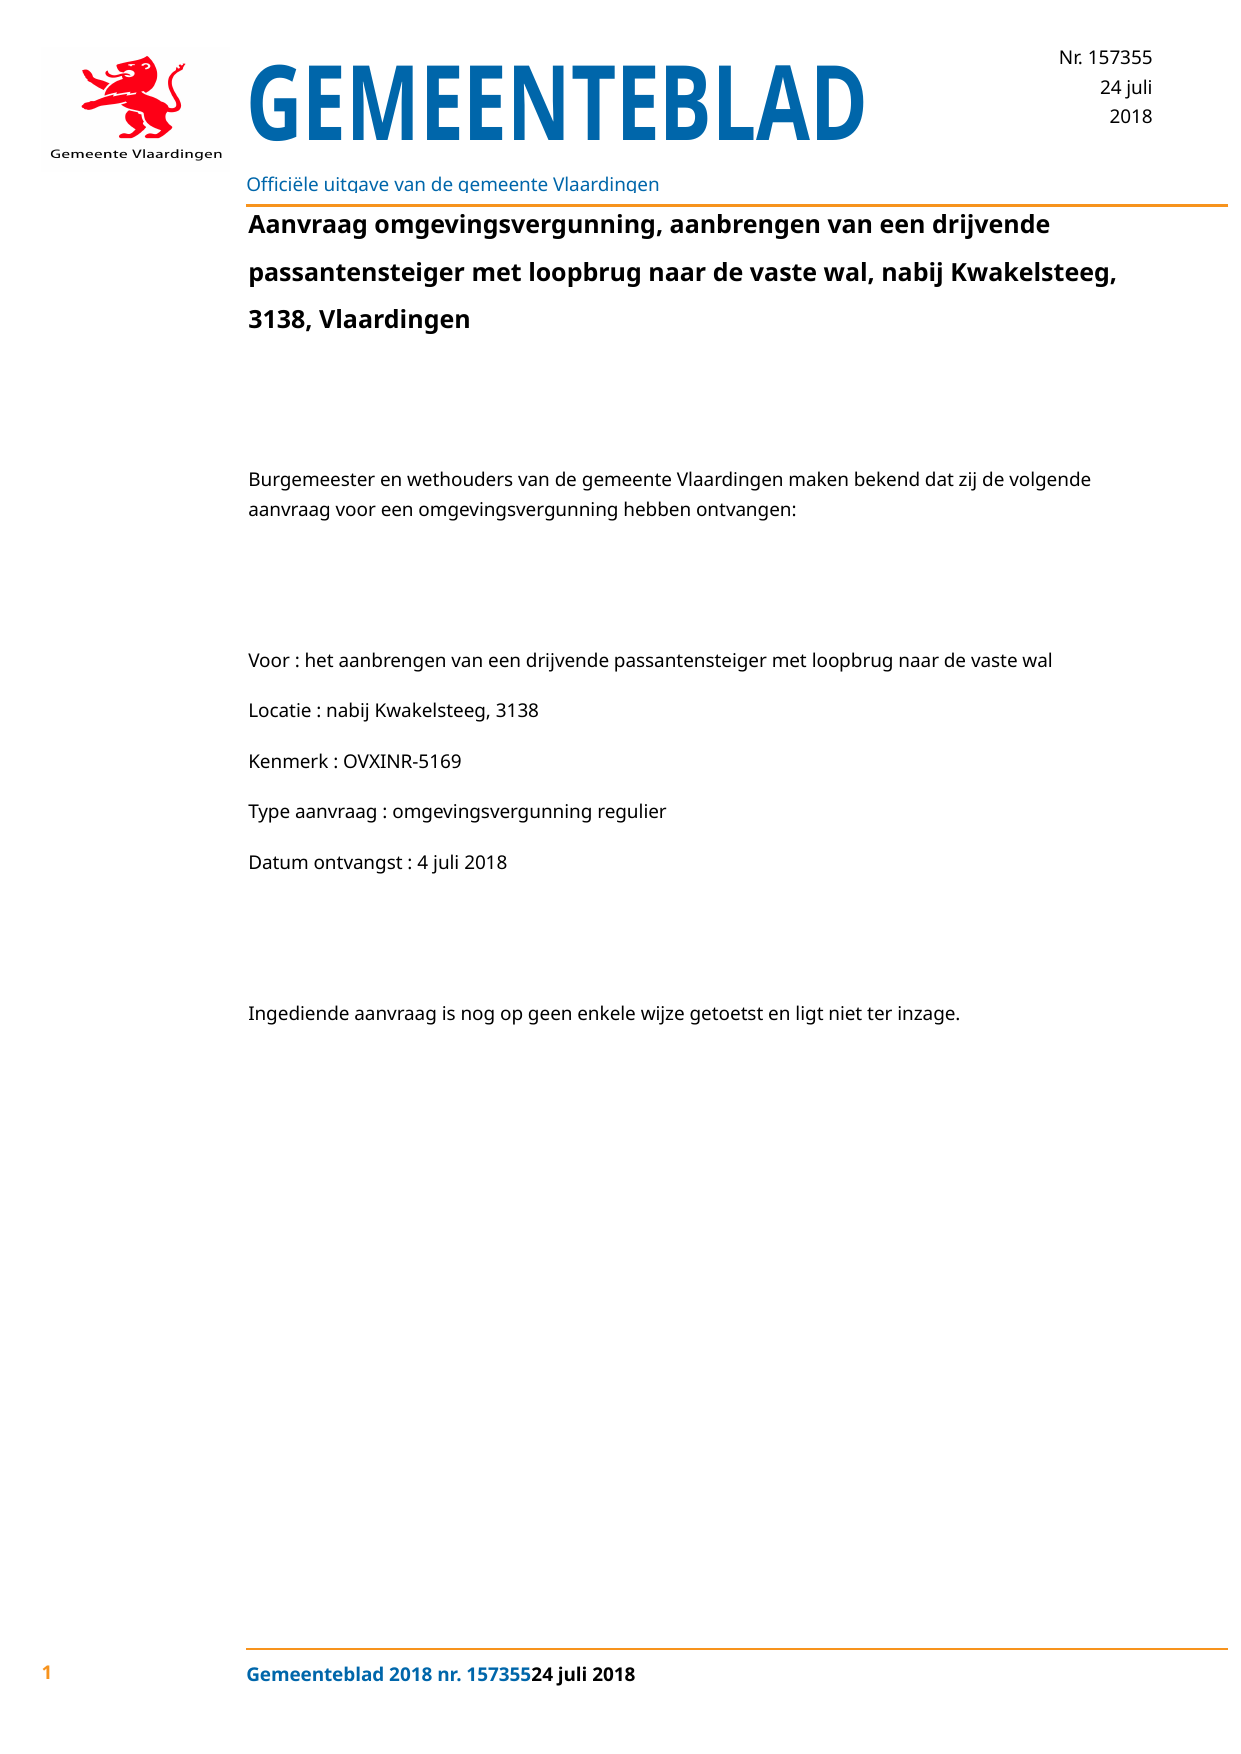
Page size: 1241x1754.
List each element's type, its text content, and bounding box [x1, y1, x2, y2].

text Datum ontvangst : 4 juli 2018 [248, 849, 1152, 874]
text Voor : het aanbrengen van een drijvende passantensteiger met loopbrug naar de vaste wal [248, 647, 1152, 673]
text Type aanvraag : omgevingsvergunning regulier [248, 798, 1152, 824]
picture [41, 47, 231, 172]
text Kenmerk : OVXINR-5169 [248, 748, 1152, 774]
text Locatie : nabij Kwakelsteeg, 3138 [248, 698, 1152, 723]
text Ingediende aanvraag is nog op geen enkele wijze getoetst en ligt niet ter inzage. [248, 1000, 1152, 1026]
text Burgemeester en wethouders van de gemeente Vlaardingen maken bekend dat zij de volgende aanvraag voor een omgevingsvergunning hebben ontvangen: [248, 466, 1152, 522]
text Aanvraag omgevingsvergunning, aanbrengen van een drijvende passantensteiger met loopbrug naar de vaste wal, nabij Kwakelsteeg, 3138, Vlaardingen [248, 207, 1152, 336]
